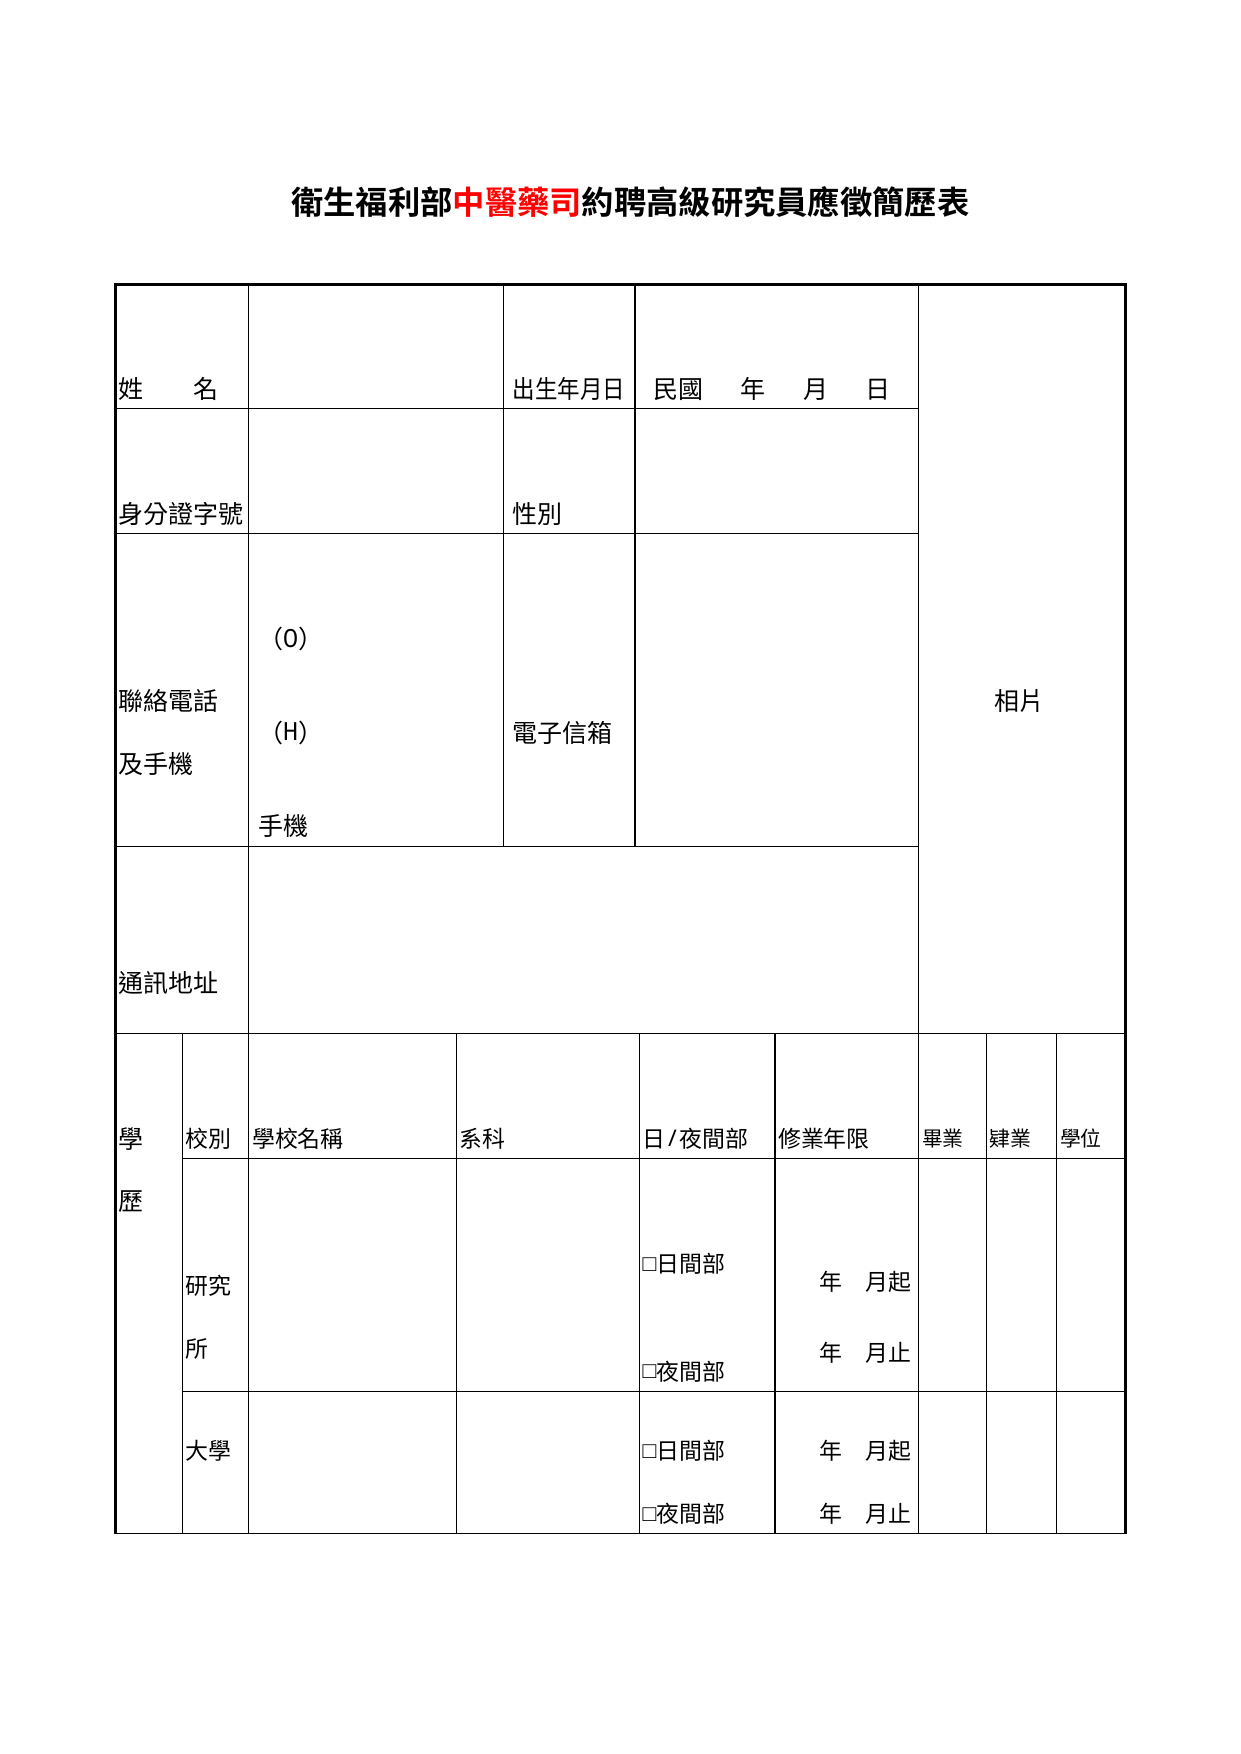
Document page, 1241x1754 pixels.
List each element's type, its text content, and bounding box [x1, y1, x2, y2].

table_cell [249, 1159, 456, 1391]
table_cell 通訊地址 [117, 847, 248, 1033]
table_cell 性別 [504, 409, 634, 533]
table_cell 年 月起 年 月止 [776, 1392, 918, 1533]
table_cell 日/夜間部 [640, 1034, 774, 1158]
table_cell [249, 1392, 456, 1533]
table_cell [249, 409, 503, 533]
table_cell [1057, 1159, 1124, 1391]
table_header 姓 名 [117, 286, 248, 408]
table_cell 大學 [183, 1392, 248, 1533]
table_cell 身分證字號 [117, 409, 248, 533]
table_header 民國 年 月 日 [636, 286, 918, 408]
table_cell 聯絡電話 及手機 [117, 534, 248, 846]
table_cell [636, 534, 918, 846]
table_cell 研究所 [183, 1159, 248, 1391]
table_cell [1057, 1392, 1124, 1533]
table_cell □日間部 □夜間部 [640, 1159, 774, 1391]
table_cell [457, 1392, 639, 1533]
table_cell 學位 [1057, 1034, 1124, 1158]
table_cell 電子信箱 [504, 534, 634, 846]
table_cell 年 月起 年 月止 [776, 1159, 918, 1391]
table_header [249, 286, 503, 408]
table_cell [919, 1392, 986, 1533]
table_header 相片 [919, 286, 1124, 1033]
text 衛生福利部中醫藥司約聘高級研究員應徵簡歷表 [187, 158, 1053, 221]
table_cell [987, 1159, 1056, 1391]
table_cell □日間部 □夜間部 [640, 1392, 774, 1533]
table_cell [636, 409, 918, 533]
table_cell 肄業 [987, 1034, 1056, 1158]
table_cell [249, 847, 918, 1033]
table_cell [457, 1159, 639, 1391]
table_cell 校別 [183, 1034, 248, 1158]
table_cell 系科 [457, 1034, 639, 1158]
table_cell [919, 1159, 986, 1391]
table_cell 畢業 [919, 1034, 986, 1158]
table_cell 修業年限 [776, 1034, 918, 1158]
table_cell 學 歷 [117, 1034, 182, 1533]
table_cell [987, 1392, 1056, 1533]
table_header 出生年月日 [504, 286, 634, 408]
table_cell 學校名稱 [249, 1034, 456, 1158]
table_cell （O） （H） 手機 [249, 534, 503, 846]
